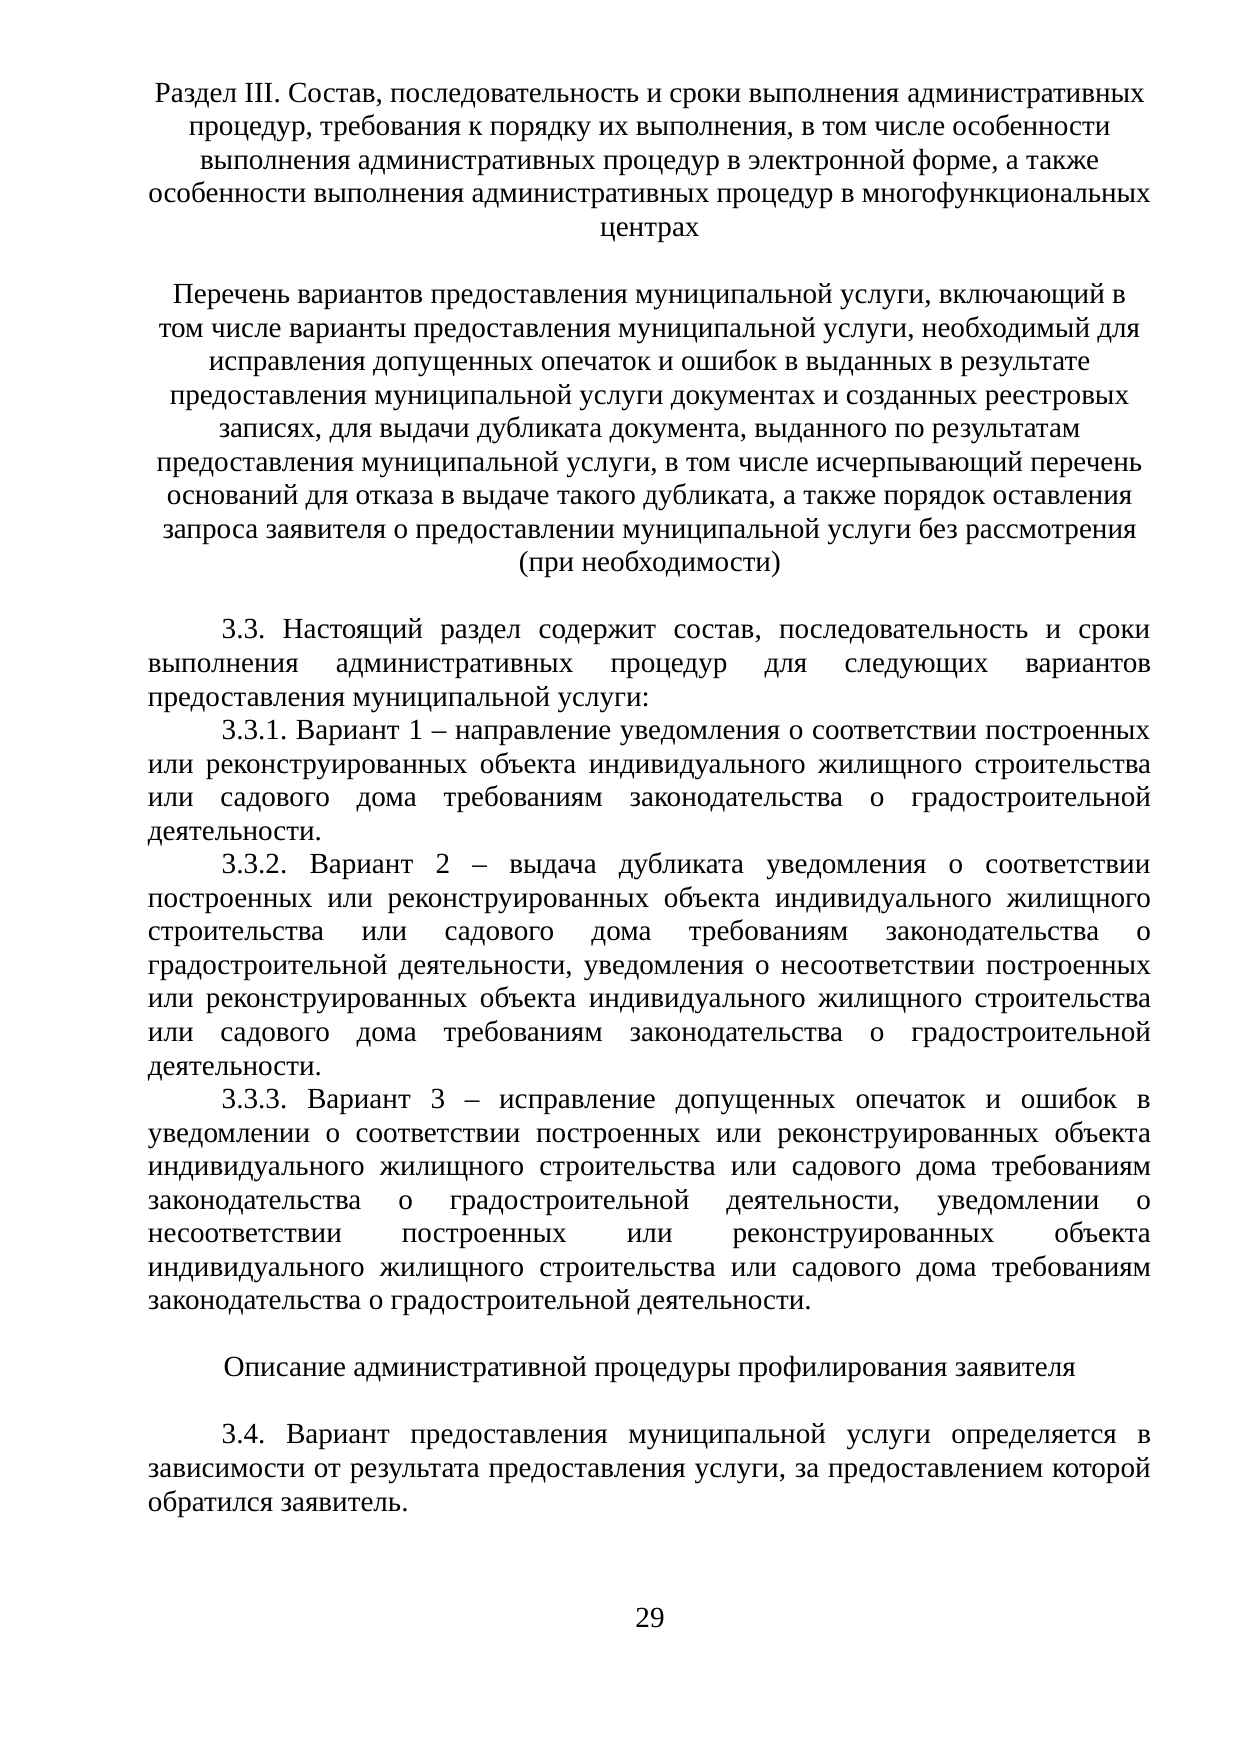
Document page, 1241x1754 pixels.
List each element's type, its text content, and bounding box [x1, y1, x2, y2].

text 3.3. Настоящий раздел содержит состав, последовательность и сроки выполнения административных процедур для следующих вариантов предоставления муниципальной услуги: [148, 612, 1152, 712]
text Перечень вариантов предоставления муниципальной услуги, включающий в том числе варианты предоставления муниципальной услуги, необходимый для исправления допущенных опечаток и ошибок в выданных в результате предоставления муниципальной услуги документах и созданных реестровых записях, для выдачи дубликата документа, выданного по результатам предоставления муниципальной услуги, в том числе исчерпывающий перечень оснований для отказа в выдаче такого дубликата, а также порядок оставления запроса заявителя о предоставлении муниципальной услуги без рассмотрения (при необходимости) [148, 276, 1152, 578]
text 3.3.2. Вариант 2 – выдача дубликата уведомления о соответствии построенных или реконструированных объекта индивидуального жилищного строительства или садового дома требованиям законодательства о градостроительной деятельности, уведомления о несоответствии построенных или реконструированных объекта индивидуального жилищного строительства или садового дома требованиям законодательства о градостроительной деятельности. [148, 846, 1152, 1081]
text Описание административной процедуры профилирования заявителя [148, 1349, 1152, 1383]
text 3.3.1. Вариант 1 – направление уведомления о соответствии построенных или реконструированных объекта индивидуального жилищного строительства или садового дома требованиям законодательства о градостроительной деятельности. [148, 712, 1152, 846]
text 3.3.3. Вариант 3 – исправление допущенных опечаток и ошибок в уведомлении о соответствии построенных или реконструированных объекта индивидуального жилищного строительства или садового дома требованиям законодательства о градостроительной деятельности, уведомлении о несоответствии построенных или реконструированных объекта индивидуального жилищного строительства или садового дома требованиям законодательства о градостроительной деятельности. [148, 1081, 1152, 1316]
text Раздел III. Состав, последовательность и сроки выполнения административных процедур, требования к порядку их выполнения, в том числе особенности выполнения административных процедур в электронной форме, а также особенности выполнения административных процедур в многофункциональных центрах [148, 75, 1152, 243]
text 3.4. Вариант предоставления муниципальной услуги определяется в зависимости от результата предоставления услуги, за предоставлением которой обратился заявитель. [148, 1417, 1152, 1517]
